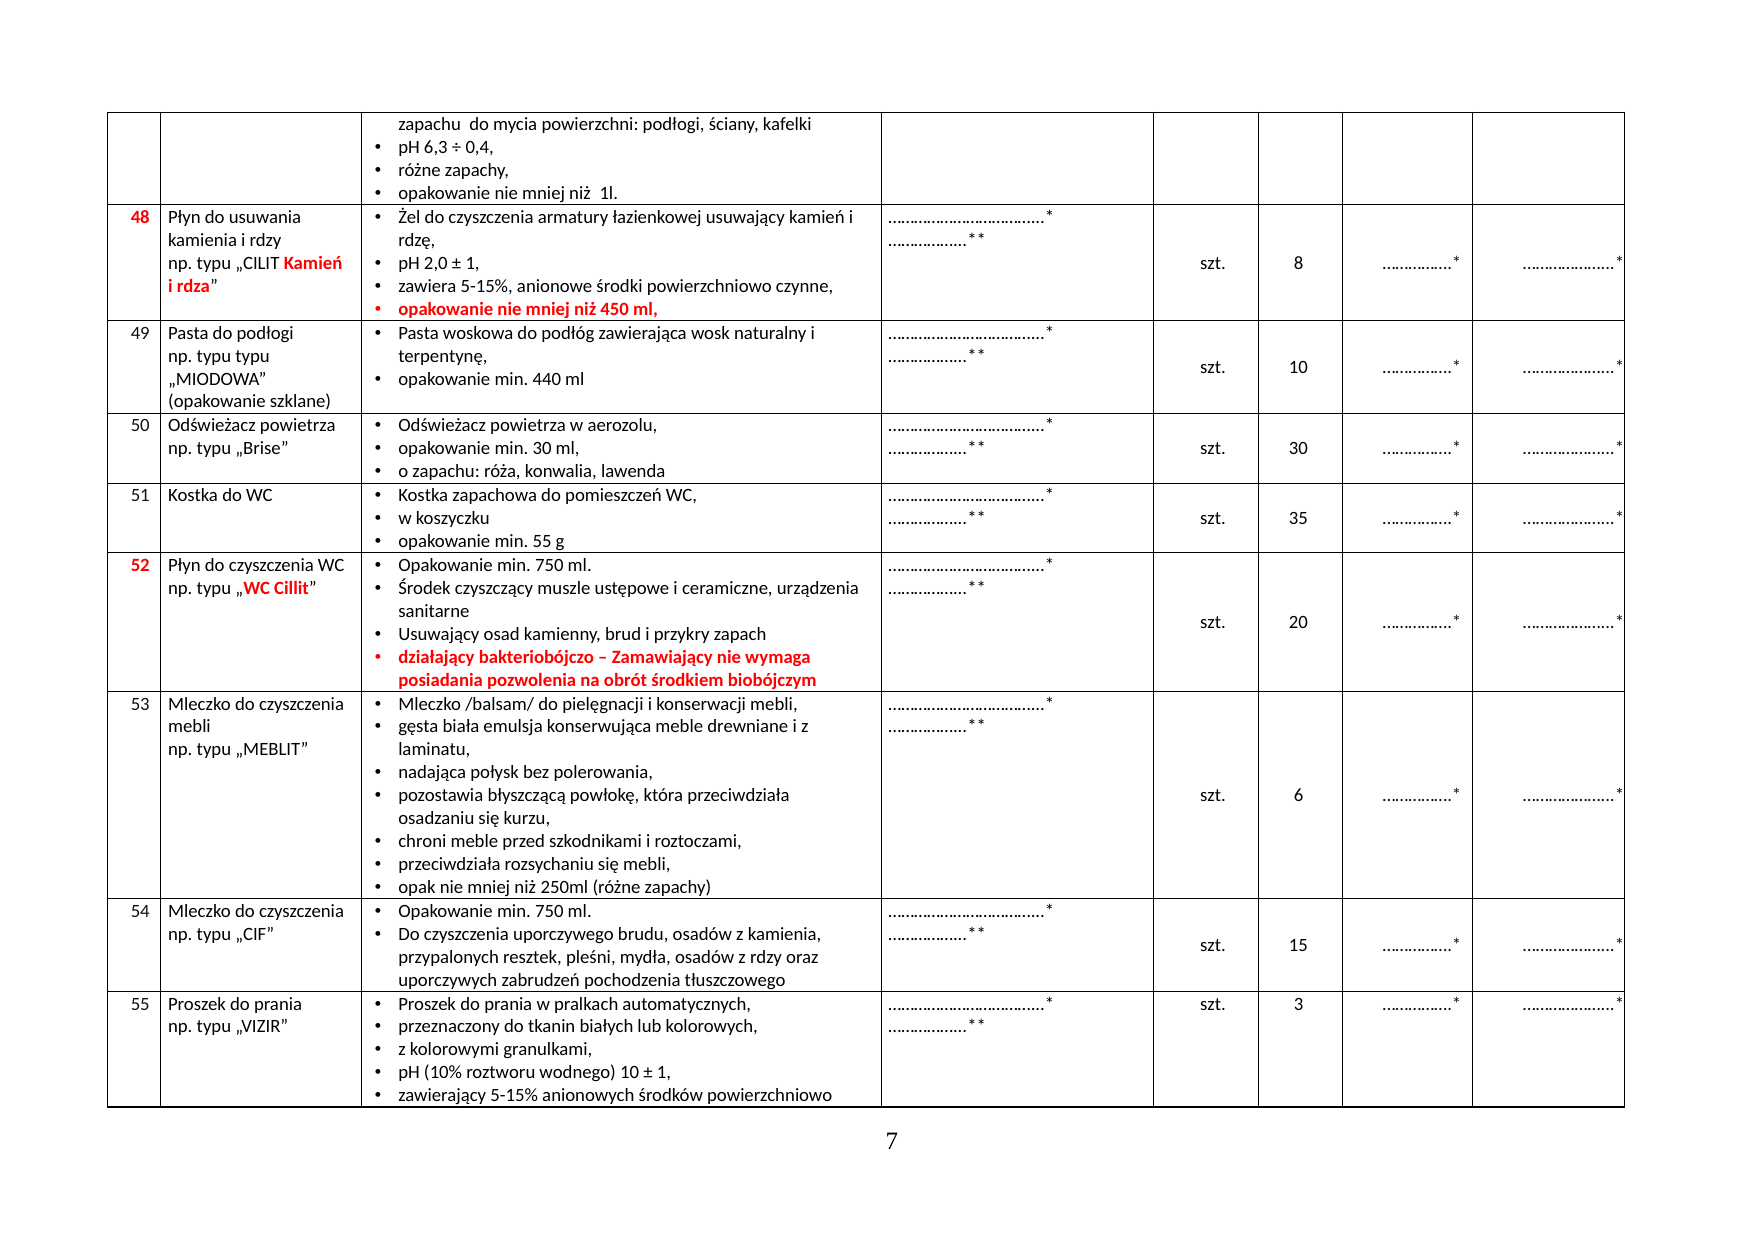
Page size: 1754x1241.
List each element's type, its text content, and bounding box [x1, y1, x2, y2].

table_cell szt. [1154, 414, 1258, 482]
table_cell ……………………………...* ……………...** [882, 414, 1153, 482]
table_cell ………………...* [1473, 692, 1624, 898]
table_cell szt. [1154, 553, 1258, 691]
table_cell szt. [1154, 899, 1258, 991]
table_cell ……………………………...* ……………...** [882, 899, 1153, 991]
table_cell szt. [1154, 692, 1258, 898]
table_cell ……………………………...* ……………...** [882, 692, 1153, 898]
table_cell [1154, 113, 1258, 204]
table_cell 49 [108, 321, 160, 413]
table_cell Opakowanie min. 750 ml. Do czyszczenia uporczywego brudu, osadów z kamienia, przypalonych resztek, pleśni, mydła, osadów z rdzy oraz uporczywych zabrudzeń pochodzenia tłuszczowego [362, 899, 881, 991]
table_cell Proszek do prania w pralkach automatycznych, przeznaczony do tkanin białych lub kolorowych, z kolorowymi granulkami, pH (10% roztworu wodnego) 10 ± 1, zawierający 5-15% anionowych środków powierzchniowo czynnych, kwas cytrynowy poniżej 5%, gęst. względna ok. 703 g/l opakowanie nie mniej niż 2,5 kg [362, 992, 881, 1106]
table_cell …………….* [1343, 692, 1472, 898]
table_cell szt. [1154, 205, 1258, 320]
table_cell ………………...* [1473, 414, 1624, 482]
table_cell [108, 113, 160, 204]
table_cell ………………...* [1473, 205, 1624, 320]
table_cell ………………...* [1473, 899, 1624, 991]
table_cell 50 [108, 414, 160, 482]
table_cell 35 [1259, 484, 1342, 552]
table_cell 30 [1259, 414, 1342, 482]
table_cell Żel do czyszczenia armatury łazienkowej usuwający kamień i rdzę, pH 2,0 ± 1, zawiera 5-15%, anionowe środki powierzchniowo czynne, opakowanie nie mniej niż 450 ml, [362, 205, 881, 320]
table_cell Odświeżacz powietrza np. typu „Brise” [161, 414, 361, 482]
table_cell 55 [108, 992, 160, 1106]
table_cell 10 [1259, 321, 1342, 413]
table_cell Mleczko do czyszczenia np. typu „CIF” [161, 899, 361, 991]
table_cell [882, 113, 1153, 204]
table_cell Proszek do prania np. typu „VIZIR” [161, 992, 361, 1106]
table_cell Kostka zapachowa do pomieszczeń WC, w koszyczku opakowanie min. 55 g [362, 484, 881, 552]
table_cell 15 [1259, 899, 1342, 991]
table_cell 54 [108, 899, 160, 991]
table_cell [1259, 113, 1342, 204]
table_cell ………………...* [1473, 553, 1624, 691]
table_cell Opakowanie min. 750 ml. Środek czyszczący muszle ustępowe i ceramiczne, urządzenia sanitarne Usuwający osad kamienny, brud i przykry zapach działający bakteriobójczo – Zamawiający nie wymaga posiadania pozwolenia na obrót środkiem biobójczym [362, 553, 881, 691]
table_cell ………………...* [1473, 992, 1624, 1106]
table_cell 8 [1259, 205, 1342, 320]
table_cell [1343, 113, 1472, 204]
table_cell Kostka do WC [161, 484, 361, 552]
table_cell 48 [108, 205, 160, 320]
table_cell Odświeżacz powietrza w aerozolu, opakowanie min. 30 ml, o zapachu: róża, konwalia, lawenda [362, 414, 881, 482]
table_cell Płyn do czyszczenia WC np. typu „WC Cillit” [161, 553, 361, 691]
table_cell 52 [108, 553, 160, 691]
table_cell 51 [108, 484, 160, 552]
table_cell ………………...* [1473, 484, 1624, 552]
table_cell …………….* [1343, 992, 1472, 1106]
table_cell szt. [1154, 321, 1258, 413]
table_cell 6 [1259, 692, 1342, 898]
table_cell ………………...* [1473, 321, 1624, 413]
table_cell …………….* [1343, 321, 1472, 413]
table_cell Mleczko do czyszczenia mebli np. typu „MEBLIT” [161, 692, 361, 898]
table_cell 53 [108, 692, 160, 898]
table_cell szt. [1154, 992, 1258, 1106]
table_cell Pasta woskowa do podłóg zawierająca wosk naturalny i terpentynę, opakowanie min. 440 ml [362, 321, 881, 413]
table_cell …………….* [1343, 205, 1472, 320]
table_cell Pasta do podłogi np. typu typu „MIODOWA” (opakowanie szklane) [161, 321, 361, 413]
table_cell ……………………………...* ……………...** [882, 205, 1153, 320]
table_cell ……………………………...* ……………...** [882, 484, 1153, 552]
table_cell [161, 113, 361, 204]
table_cell …………….* [1343, 899, 1472, 991]
table_cell Mleczko /balsam/ do pielęgnacji i konserwacji mebli, gęsta biała emulsja konserwująca meble drewniane i z laminatu, nadająca połysk bez polerowania, pozostawia błyszczącą powłokę, która przeciwdziała osadzaniu się kurzu, chroni meble przed szkodnikami i roztoczami, przeciwdziała rozsychaniu się mebli, opak nie mniej niż 250ml (różne zapachy) [362, 692, 881, 898]
table_cell Płyn do usuwania kamienia i rdzy np. typu „CILIT Kamień i rdza” [161, 205, 361, 320]
table_cell 3 [1259, 992, 1342, 1106]
table_cell ……………………………...* ……………...** [882, 321, 1153, 413]
table_cell …………….* [1343, 484, 1472, 552]
table_cell ……………………………...* ……………...** [882, 553, 1153, 691]
table_cell ……………………………...* ……………...** [882, 992, 1153, 1106]
table_cell Płyn uniwersalny, mycie podłóg i posadzek, posiadający nie mniej niż 5% anionowych i niejonowych środków powierzchniowo czynnych, mydło, o długotrwałym zapachu do mycia powierzchni: podłogi, ściany, kafelki pH 6,3 ÷ 0,4, różne zapachy, opakowanie nie mniej niż 1l. [362, 113, 881, 204]
table_cell 20 [1259, 553, 1342, 691]
table_cell …………….* [1343, 414, 1472, 482]
table_cell szt. [1154, 484, 1258, 552]
table_cell …………….* [1343, 553, 1472, 691]
table_cell [1473, 113, 1624, 204]
